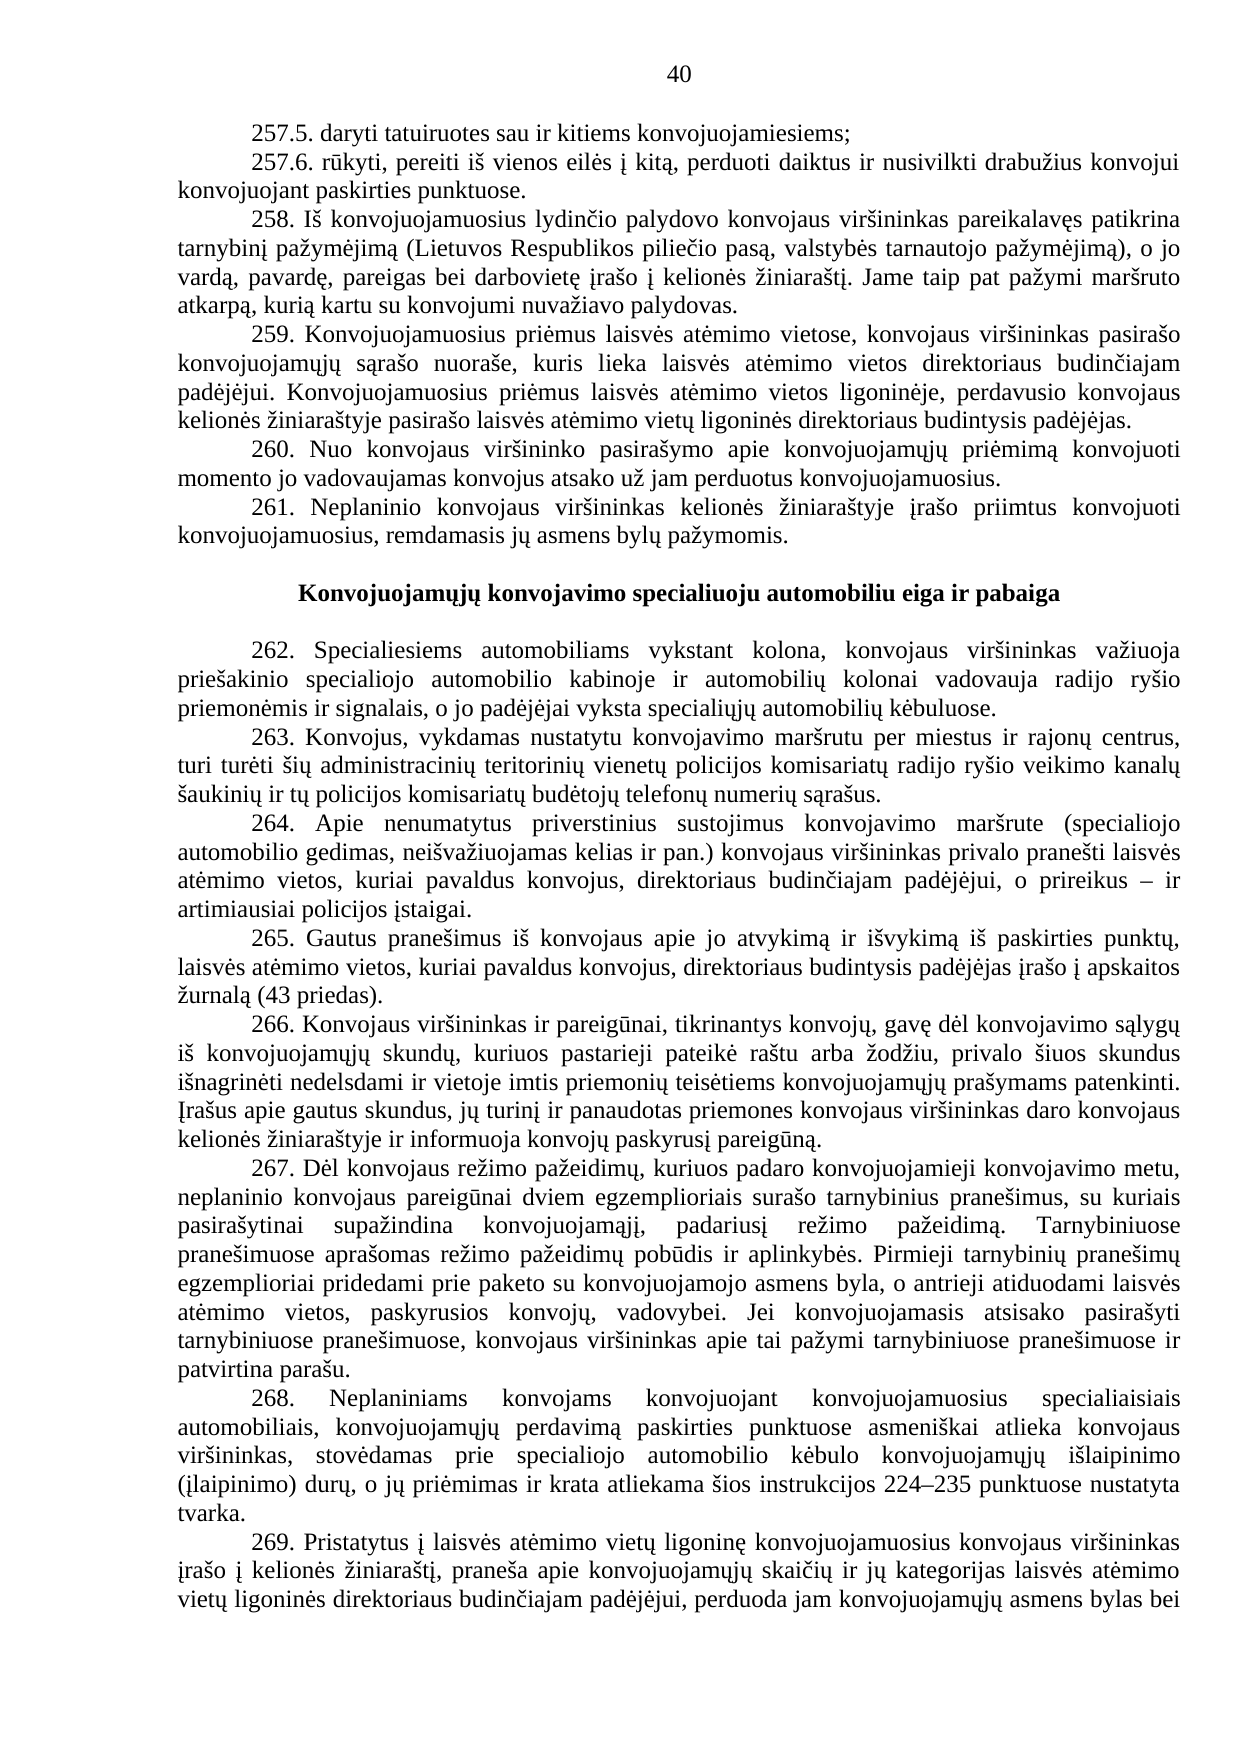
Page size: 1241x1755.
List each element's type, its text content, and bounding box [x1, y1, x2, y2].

text 268. Neplaniniams konvojams konvojuojant konvojuojamuosius specialiaisiais automobiliais, konvojuojamųjų perdavimą paskirties punktuose asmeniškai atlieka konvojaus viršininkas, stovėdamas prie specialiojo automobilio kėbulo konvojuojamųjų išlaipinimo (įlaipinimo) durų, o jų priėmimas ir krata atliekama šios instrukcijos 224–235 punktuose nustatyta tvarka. [177, 1383, 1181, 1527]
text 257.6. rūkyti, pereiti iš vienos eilės į kitą, perduoti daiktus ir nusivilkti drabužius konvojui konvojuojant paskirties punktuose. [177, 147, 1181, 204]
text 260. Nuo konvojaus viršininko pasirašymo apie konvojuojamųjų priėmimą konvojuoti momento jo vadovaujamas konvojus atsako už jam perduotus konvojuojamuosius. [177, 434, 1181, 492]
text 265. Gautus pranešimus iš konvojaus apie jo atvykimą ir išvykimą iš paskirties punktų, laisvės atėmimo vietos, kuriai pavaldus konvojus, direktoriaus budintysis padėjėjas įrašo į apskaitos žurnalą (43 priedas). [177, 923, 1181, 1009]
text 263. Konvojus, vykdamas nustatytu konvojavimo maršrutu per miestus ir rajonų centrus, turi turėti šių administracinių teritorinių vienetų policijos komisariatų radijo ryšio veikimo kanalų šaukinių ir tų policijos komisariatų budėtojų telefonų numerių sąrašus. [177, 722, 1181, 808]
text 266. Konvojaus viršininkas ir pareigūnai, tikrinantys konvojų, gavę dėl konvojavimo sąlygų iš konvojuojamųjų skundų, kuriuos pastarieji pateikė raštu arba žodžiu, privalo šiuos skundus išnagrinėti nedelsdami ir vietoje imtis priemonių teisėtiems konvojuojamųjų prašymams patenkinti. Įrašus apie gautus skundus, jų turinį ir panaudotas priemones konvojaus viršininkas daro konvojaus kelionės žiniaraštyje ir informuoja konvojų paskyrusį pareigūną. [177, 1009, 1181, 1153]
text Konvojuojamųjų konvojavimo specialiuoju automobiliu eiga ir pabaiga [177, 578, 1181, 607]
text 261. Neplaninio konvojaus viršininkas kelionės žiniaraštyje įrašo priimtus konvojuoti konvojuojamuosius, remdamasis jų asmens bylų pažymomis. [177, 492, 1181, 549]
text 267. Dėl konvojaus režimo pažeidimų, kuriuos padaro konvojuojamieji konvojavimo metu, neplaninio konvojaus pareigūnai dviem egzemplioriais surašo tarnybinius pranešimus, su kuriais pasirašytinai supažindina konvojuojamąjį, padariusį režimo pažeidimą. Tarnybiniuose pranešimuose aprašomas režimo pažeidimų pobūdis ir aplinkybės. Pirmieji tarnybinių pranešimų egzemplioriai pridedami prie paketo su konvojuojamojo asmens byla, o antrieji atiduodami laisvės atėmimo vietos, paskyrusios konvojų, vadovybei. Jei konvojuojamasis atsisako pasirašyti tarnybiniuose pranešimuose, konvojaus viršininkas apie tai pažymi tarnybiniuose pranešimuose ir patvirtina parašu. [177, 1153, 1181, 1383]
text 257.5. daryti tatuiruotes sau ir kitiems konvojuojamiesiems; [177, 118, 1181, 147]
text 262. Specialiesiems automobiliams vykstant kolona, konvojaus viršininkas važiuoja priešakinio specialiojo automobilio kabinoje ir automobilių kolonai vadovauja radijo ryšio priemonėmis ir signalais, o jo padėjėjai vyksta specialiųjų automobilių kėbuluose. [177, 636, 1181, 722]
text 269. Pristatytus į laisvės atėmimo vietų ligoninę konvojuojamuosius konvojaus viršininkas įrašo į kelionės žiniaraštį, praneša apie konvojuojamųjų skaičių ir jų kategorijas laisvės atėmimo vietų ligoninės direktoriaus budinčiajam padėjėjui, perduoda jam konvojuojamųjų asmens bylas bei [177, 1527, 1181, 1613]
text 258. Iš konvojuojamuosius lydinčio palydovo konvojaus viršininkas pareikalavęs patikrina tarnybinį pažymėjimą (Lietuvos Respublikos piliečio pasą, valstybės tarnautojo pažymėjimą), o jo vardą, pavardę, pareigas bei darbovietę įrašo į kelionės žiniaraštį. Jame taip pat pažymi maršruto atkarpą, kurią kartu su konvojumi nuvažiavo palydovas. [177, 204, 1181, 319]
text 264. Apie nenumatytus priverstinius sustojimus konvojavimo maršrute (specialiojo automobilio gedimas, neišvažiuojamas kelias ir pan.) konvojaus viršininkas privalo pranešti laisvės atėmimo vietos, kuriai pavaldus konvojus, direktoriaus budinčiajam padėjėjui, o prireikus – ir artimiausiai policijos įstaigai. [177, 808, 1181, 923]
text 259. Konvojuojamuosius priėmus laisvės atėmimo vietose, konvojaus viršininkas pasirašo konvojuojamųjų sąrašo nuoraše, kuris lieka laisvės atėmimo vietos direktoriaus budinčiajam padėjėjui. Konvojuojamuosius priėmus laisvės atėmimo vietos ligoninėje, perdavusio konvojaus kelionės žiniaraštyje pasirašo laisvės atėmimo vietų ligoninės direktoriaus budintysis padėjėjas. [177, 319, 1181, 434]
